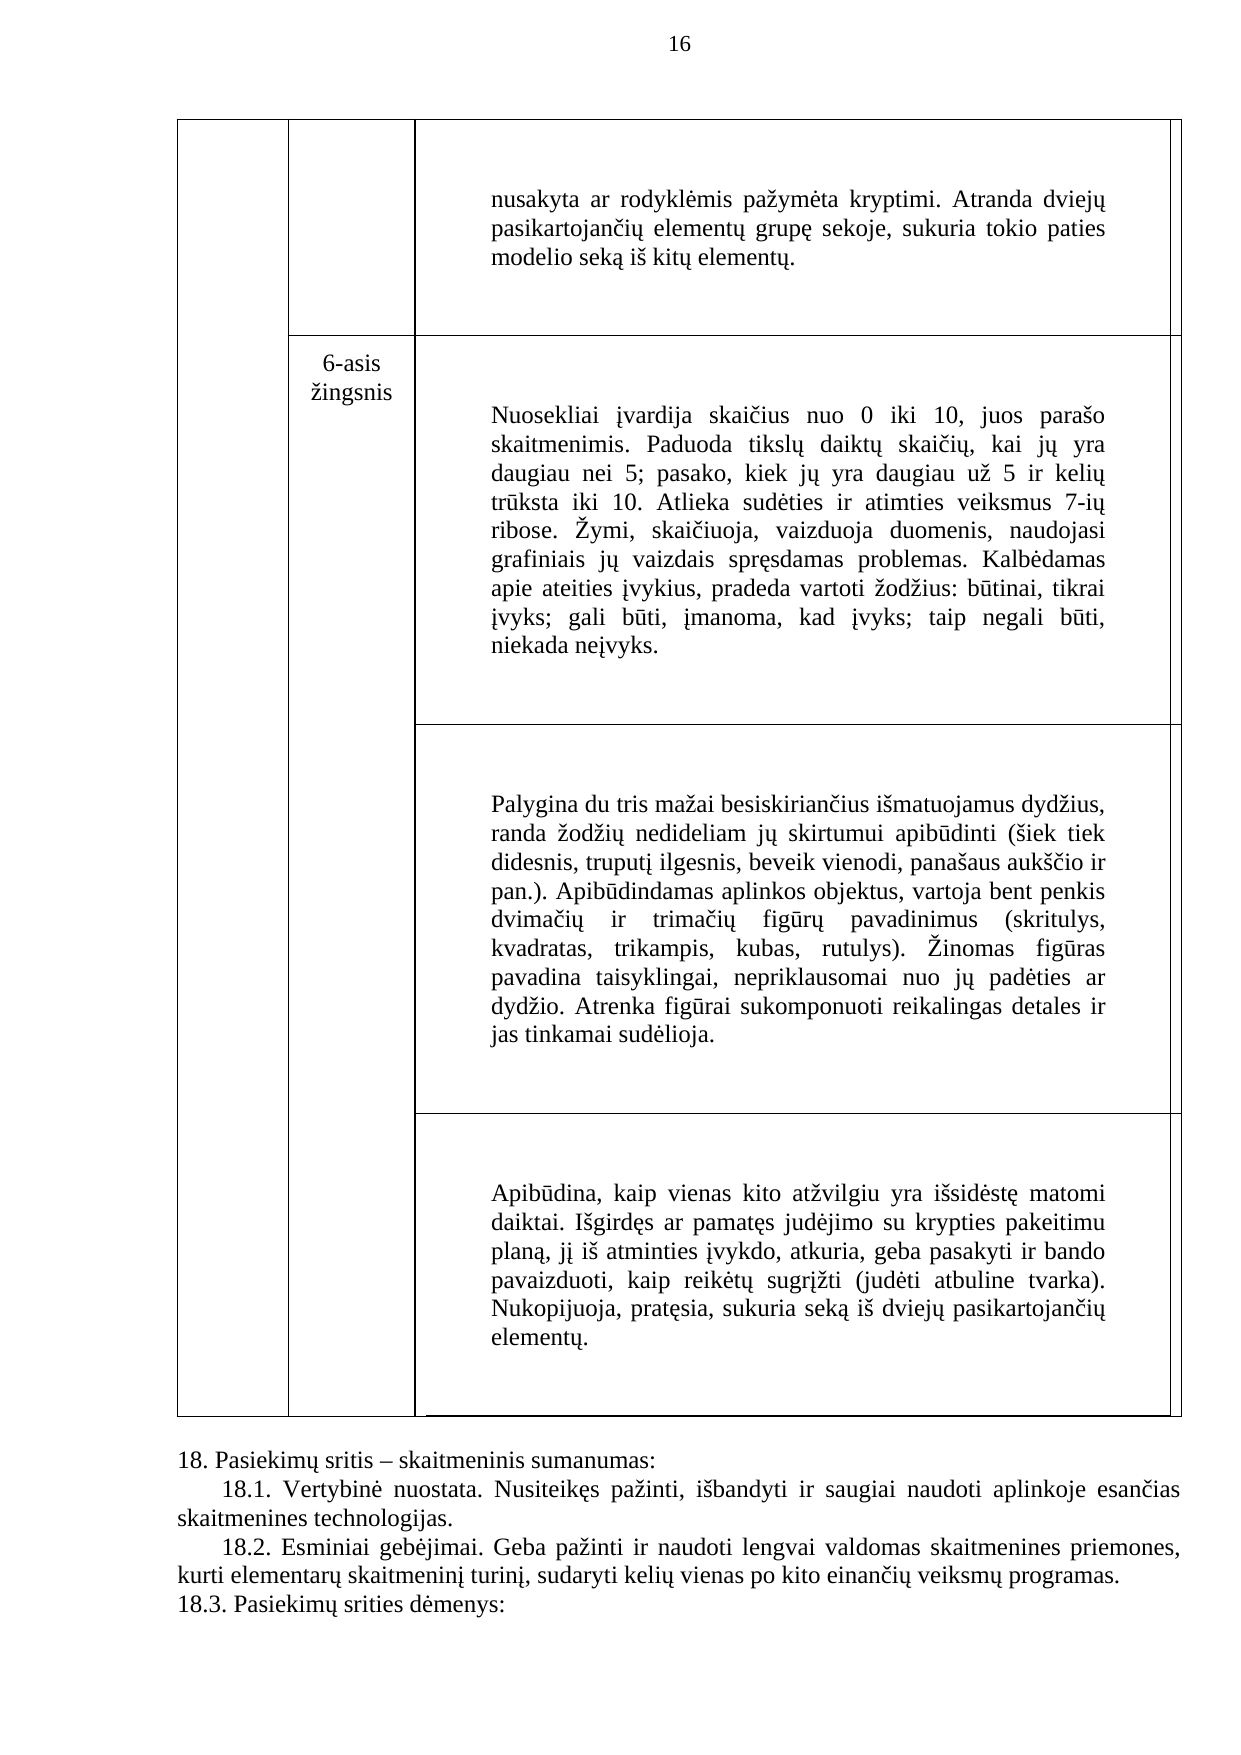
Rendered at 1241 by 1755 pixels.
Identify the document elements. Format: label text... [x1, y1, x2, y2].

text 18.3. Pasiekimų srities dėmenys: [177, 1589, 1182, 1618]
table_cell Palygina du tris mažai besiskiriančius išmatuojamus dydžius, randa žodžių nedideliam jų skirtumui apibūdinti (šiek tiek didesnis, truputį ilgesnis, beveik vienodi, panašaus aukščio ir pan.). Apibūdindamas aplinkos objektus, vartoja bent penkis dvimačių ir trimačių figūrų pavadinimus (skritulys, kvadratas, trikampis, kubas, rutulys). Žinomas figūras pavadina taisyklingai, nepriklausomai nuo jų padėties ar dydžio. Atrenka figūrai sukomponuoti reikalingas detales ir jas tinkamai sudėlioja. [416, 725, 1170, 1113]
text 18. Pasiekimų sritis – skaitmeninis sumanumas: [177, 1445, 1182, 1474]
table_cell Nuosekliai įvardija skaičius nuo 0 iki 10, juos parašo skaitmenimis. Paduoda tikslų daiktų skaičių, kai jų yra daugiau nei 5; pasako, kiek jų yra daugiau už 5 ir kelių trūksta iki 10. Atlieka sudėties ir atimties veiksmus 7-ių ribose. Žymi, skaičiuoja, vaizduoja duomenis, naudojasi grafiniais jų vaizdais spręsdamas problemas. Kalbėdamas apie ateities įvykius, pradeda vartoti žodžius: būtinai, tikrai įvyks; gali būti, įmanoma, kad įvyks; taip negali būti, niekada neįvyks. [416, 336, 1170, 724]
table_cell [178, 120, 288, 1416]
text 18.1. Vertybinė nuostata. Nusiteikęs pažinti, išbandyti ir saugiai naudoti aplinkoje esančias skaitmenines technologijas. [177, 1474, 1182, 1532]
table_cell 6-asis žingsnis [289, 336, 414, 1416]
table_cell Apibūdina, kaip vienas kito atžvilgiu yra išsidėstę matomi daiktai. Išgirdęs ar pamatęs judėjimo su krypties pakeitimu planą, jį iš atminties įvykdo, atkuria, geba pasakyti ir bando pavaizduoti, kaip reikėtų sugrįžti (judėti atbuline tvarka). Nukopijuoja, pratęsia, sukuria seką iš dviejų pasikartojančių elementų. [416, 1114, 1170, 1416]
text 18.2. Esminiai gebėjimai. Geba pažinti ir naudoti lengvai valdomas skaitmenines priemones, kurti elementarų skaitmeninį turinį, sudaryti kelių vienas po kito einančių veiksmų programas. [177, 1532, 1182, 1589]
table_cell [289, 120, 414, 335]
table_cell nusakyta ar rodyklėmis pažymėta kryptimi. Atranda dviejų pasikartojančių elementų grupę sekoje, sukuria tokio paties modelio seką iš kitų elementų. [416, 120, 1170, 335]
